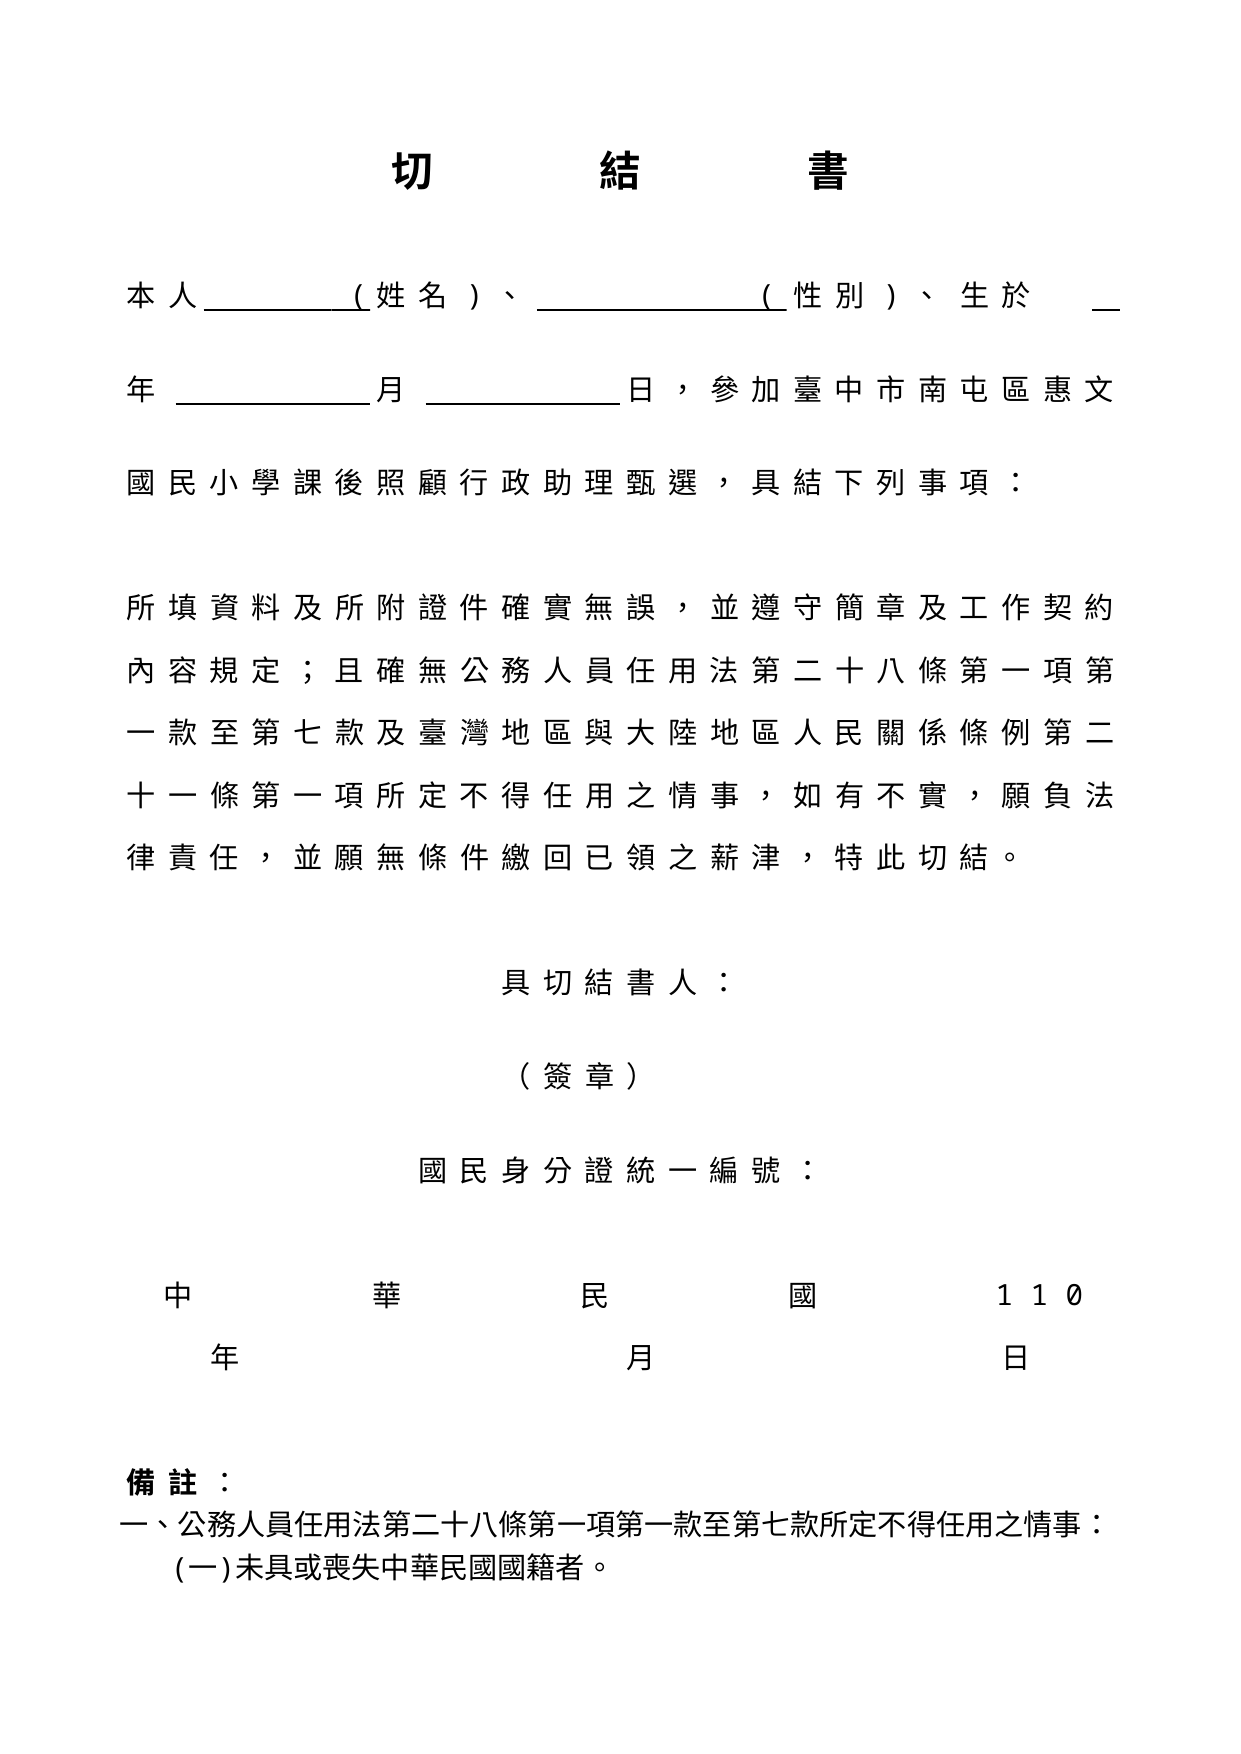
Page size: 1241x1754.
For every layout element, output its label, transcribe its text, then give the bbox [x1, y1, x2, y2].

text 具切結書人： （簽章） [489, 939, 1107, 1096]
text (一)未具或喪失中華民國國籍者。 [171, 1544, 1114, 1587]
text 所填資料及所附證件確實無誤，並遵守簡章及工作契約內容規定；且確無公務人員任用法第二十八條第一項第一款至第七款及臺灣地區與大陸地區人民關係條例第二十一條第一項所定不得任用之情事，如有不實，願負法律責任，並願無條件繳回已領之薪津，特此切結。 [120, 564, 1120, 877]
text 備註： [120, 1439, 1120, 1502]
text 切 結 書 [120, 127, 1120, 189]
text 一、公務人員任用法第二十八條第一項第一款至第七款所定不得任用之情事： [119, 1502, 1114, 1544]
text 本人 (姓名)、 (性別)、生於 年 月 日，參加臺中市南屯區惠文國民小學課後照顧行政助理甄選，具結下列事項： [120, 252, 1120, 502]
text 中 華 民 國 1 1 0 年 月 日 [120, 1252, 1120, 1377]
text 國民身分證統一編號： [404, 1127, 1107, 1189]
